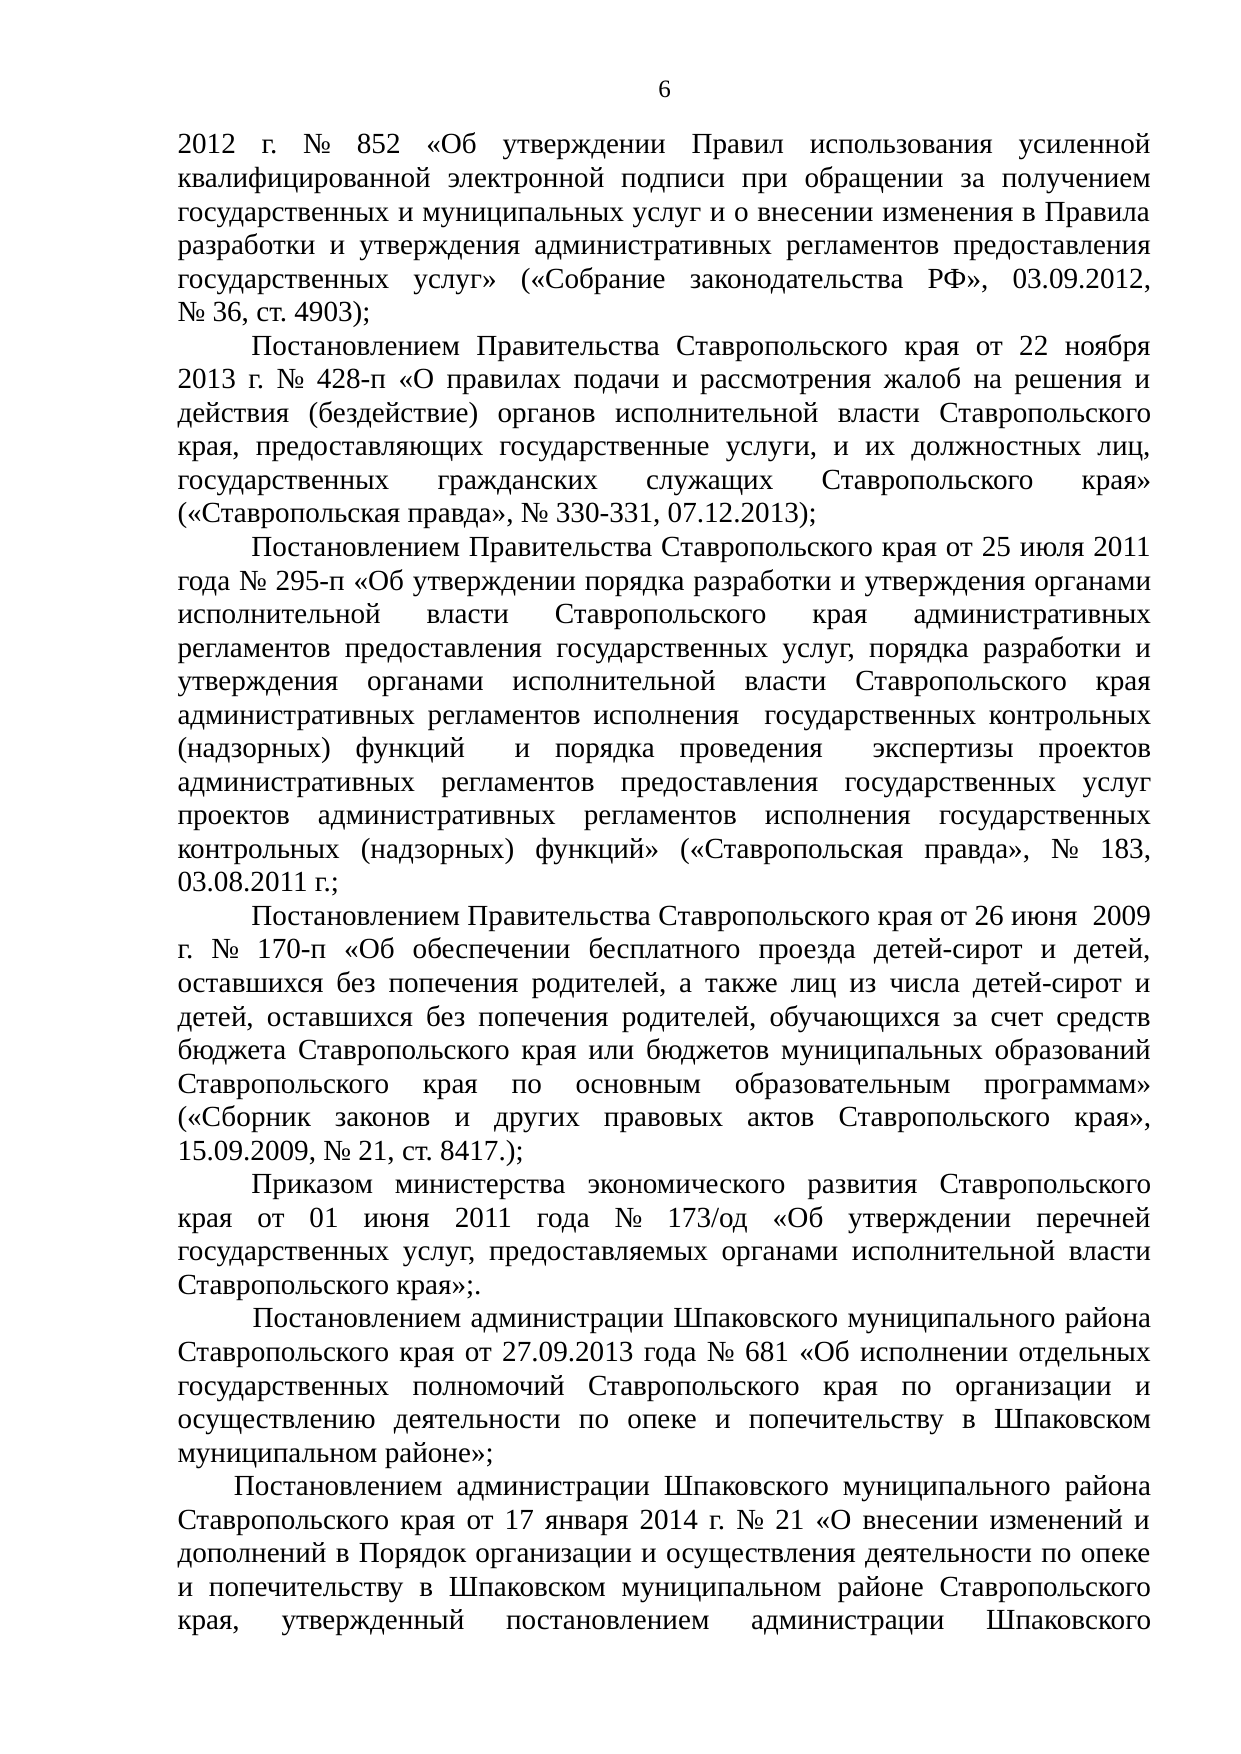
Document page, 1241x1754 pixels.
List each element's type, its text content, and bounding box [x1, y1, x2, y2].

text Постановлением администрации Шпаковского муниципального района Ставропольского края от 17 января 2014 г. № 21 «О внесении изменений и дополнений в Порядок организации и осуществления деятельности по опеке и попечительству в Шпаковском муниципальном районе Ставропольского края, утвержденный постановлением администрации Шпаковского [177, 1468, 1152, 1636]
text Приказом министерства экономического развития Ставропольского края от 01 июня 2011 года № 173/од «Об утверждении перечней государственных услуг, предоставляемых органами исполнительной власти Ставропольского края»;. [177, 1166, 1152, 1301]
text Постановлением администрации Шпаковского муниципального района Ставропольского края от 27.09.2013 года № 681 «Об исполнении отдельных государственных полномочий Ставропольского края по организации и осуществлению деятельности по опеке и попечительству в Шпаковском муниципальном районе»; [177, 1301, 1152, 1468]
text 2012 г. № 852 «Об утверждении Правил использования усиленной квалифицированной электронной подписи при обращении за получением государственных и муниципальных услуг и о внесении изменения в Правила разработки и утверждения административных регламентов предоставления государственных услуг» («Собрание законодательства РФ», 03.09.2012, № 36, ст. 4903); [177, 127, 1152, 328]
text Постановлением Правительства Ставропольского края от 25 июля 2011 года № 295-п «Об утверждении порядка разработки и утверждения органами исполнительной власти Ставропольского края административных регламентов предоставления государственных услуг, порядка разработки и утверждения органами исполнительной власти Ставропольского края административных регламентов исполнения государственных контрольных (надзорных) функций и порядка проведения экспертизы проектов административных регламентов предоставления государственных услуг проектов административных регламентов исполнения государственных контрольных (надзорных) функций» («Ставропольская правда», № 183, 03.08.2011 г.; [177, 529, 1152, 898]
text Постановлением Правительства Ставропольского края от 22 ноября 2013 г. № 428-п «О правилах подачи и рассмотрения жалоб на решения и действия (бездействие) органов исполнительной власти Ставропольского края, предоставляющих государственные услуги, и их должностных лиц, государственных гражданских служащих Ставропольского края» («Ставропольская правда», № 330-331, 07.12.2013); [177, 328, 1152, 529]
text Постановлением Правительства Ставропольского края от 26 июня 2009 г. № 170-п «Об обеспечении бесплатного проезда детей-сирот и детей, оставшихся без попечения родителей, а также лиц из числа детей-сирот и детей, оставшихся без попечения родителей, обучающихся за счет средств бюджета Ставропольского края или бюджетов муниципальных образований Ставропольского края по основным образовательным программам» («Сборник законов и других правовых актов Ставропольского края», 15.09.2009, № 21, ст. 8417.); [177, 898, 1152, 1166]
